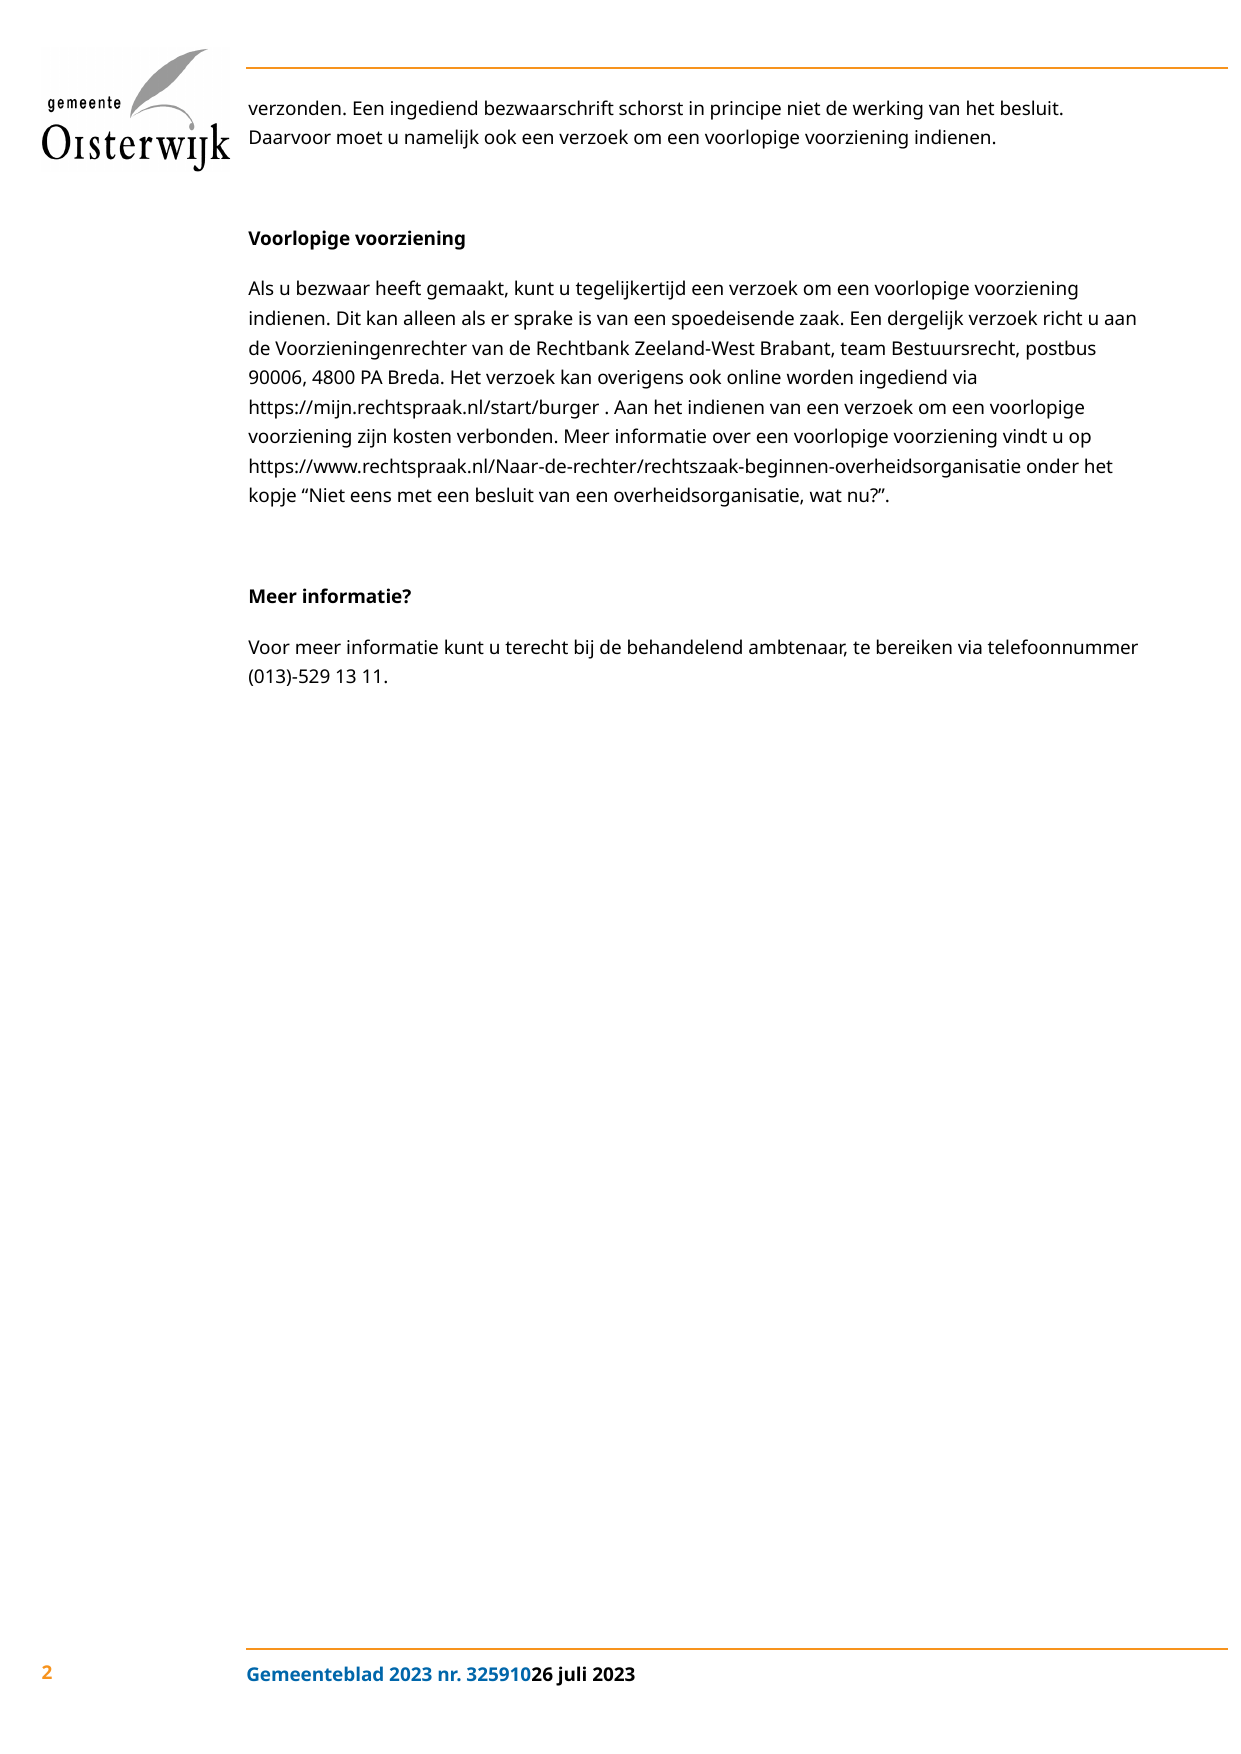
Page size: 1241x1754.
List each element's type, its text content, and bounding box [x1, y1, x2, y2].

text Voor meer informatie kunt u terecht bij de behandelend ambtenaar, te bereiken via telefoonnummer (013)-529 13 11. [248, 634, 1152, 689]
picture [41, 47, 231, 172]
text Als u bezwaar heeft gemaakt, kunt u tegelijkertijd een verzoek om een voorlopige voorziening indienen. Dit kan alleen als er sprake is van een spoedeisende zaak. Een dergelijk verzoek richt u aan de Voorzieningenrechter van de Rechtbank Zeeland-West Brabant, team Bestuursrecht, postbus 90006, 4800 PA Breda. Het verzoek kan overigens ook online worden ingediend via https://mijn.rechtspraak.nl/start/burger . Aan het indienen van een verzoek om een voorlopige voorziening zijn kosten verbonden. Meer informatie over een voorlopige voorziening vindt u op https://www.rechtspraak.nl/Naar-de-rechter/rechtszaak-beginnen-overheidsorganisatie onder het kopje “Niet eens met een besluit van een overheidsorganisatie, wat nu?”. [248, 276, 1152, 508]
text Meer informatie? [248, 583, 1152, 609]
text verzonden. Een ingediend bezwaarschrift schorst in principe niet de werking van het besluit. Daarvoor moet u namelijk ook een verzoek om een voorlopige voorziening indienen. [248, 95, 1152, 150]
text Voorlopige voorziening [248, 225, 1152, 251]
